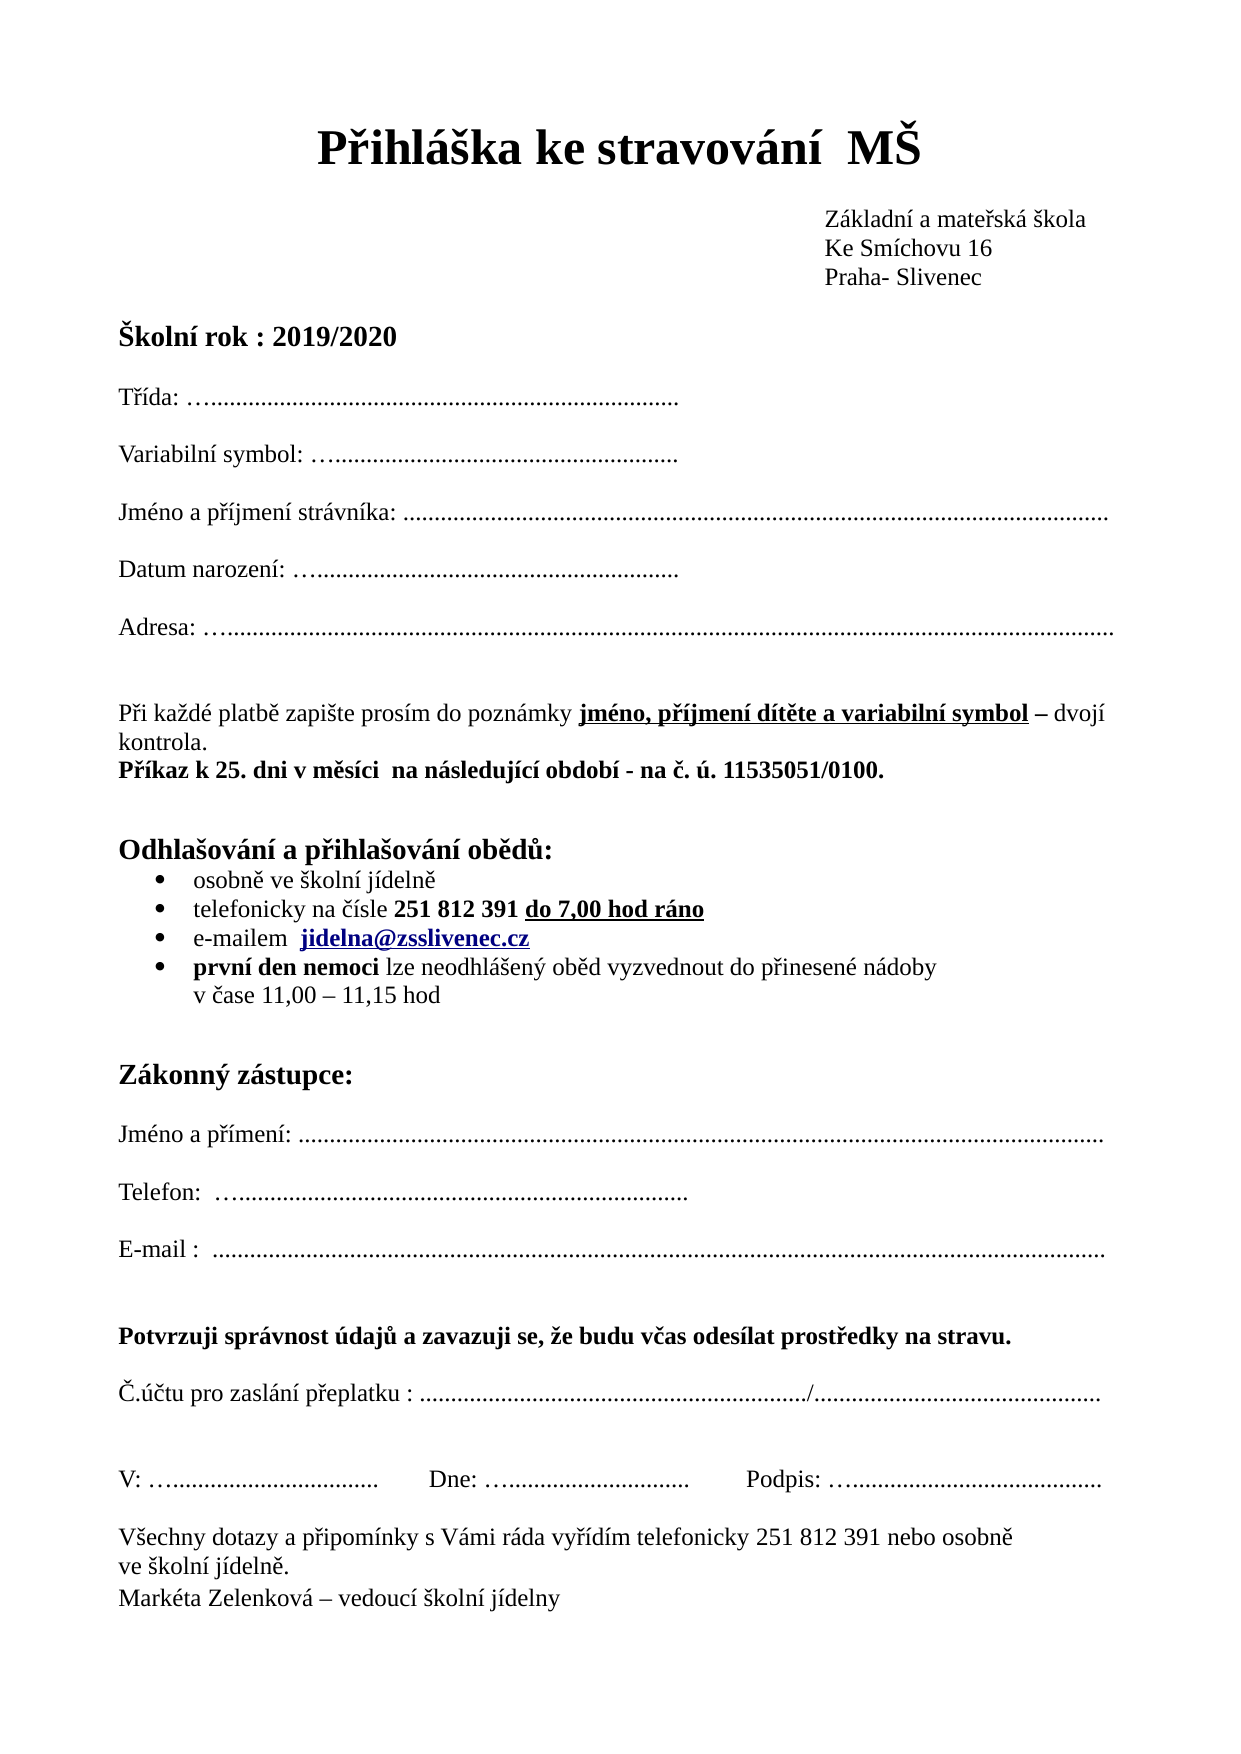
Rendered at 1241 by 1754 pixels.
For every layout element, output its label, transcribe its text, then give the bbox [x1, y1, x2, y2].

text Adresa: ….............................................................................................................................................. [118, 612, 1122, 640]
list telefonicky na čísle 251 812 391 do 7,00 hod ráno [156, 894, 1122, 923]
text Markéta Zelenková – vedoucí školní jídelny [118, 1579, 1122, 1613]
list první den nemoci lze neodhlášený oběd vyzvednout do přinesené nádoby [156, 952, 1122, 981]
text ve školní jídelně. [118, 1551, 1122, 1579]
text Potvrzuji správnost údajů a zavazuji se, že budu včas odesílat prostředky na stravu. [118, 1321, 1122, 1349]
text Telefon: …........................................................................ [118, 1177, 1122, 1206]
text Zákonný zástupce: [118, 1057, 1122, 1091]
text Příkaz k 25. dni v měsíci na následující období - na č. ú. 11535051/0100. [118, 755, 1122, 784]
text Přihláška ke stravování MŠ [118, 118, 1122, 176]
list osobně ve školní jídelně [156, 866, 1122, 894]
text Školní rok : 2019/2020 [118, 319, 1122, 353]
text Jméno a přímení: ................................................................................................................................. [118, 1119, 1122, 1148]
text Odhlašování a přihlašování obědů: [118, 832, 1122, 866]
text Třída: …........................................................................... [118, 382, 1122, 410]
text v čase 11,00 – 11,15 hod [193, 981, 1122, 1009]
text V: …................................. Dne: …............................. Podpis: …........................................ [118, 1464, 1122, 1493]
text Datum narození: ….......................................................... [118, 554, 1122, 583]
text Č.účtu pro zaslání přeplatku : ............................................................../.............................................. [118, 1378, 1122, 1407]
text Jméno a příjmení strávníka: ................................................................................................................. [118, 497, 1122, 525]
text Základní a mateřská škola [118, 204, 1122, 233]
list e-mailem jidelna@zsslivenec.cz [156, 923, 1122, 952]
text Při každé platbě zapište prosím do poznámky jméno, příjmení dítěte a variabilní symbol – dvojí kontrola. [118, 698, 1122, 755]
text Ke Smíchovu 16 [118, 233, 1122, 262]
text E-mail : ............................................................................................................................................... [118, 1234, 1122, 1263]
text Praha- Slivenec [118, 262, 1122, 291]
text Variabilní symbol: …....................................................... [118, 439, 1122, 468]
text Všechny dotazy a připomínky s Vámi ráda vyřídím telefonicky 251 812 391 nebo osobně [118, 1522, 1122, 1551]
